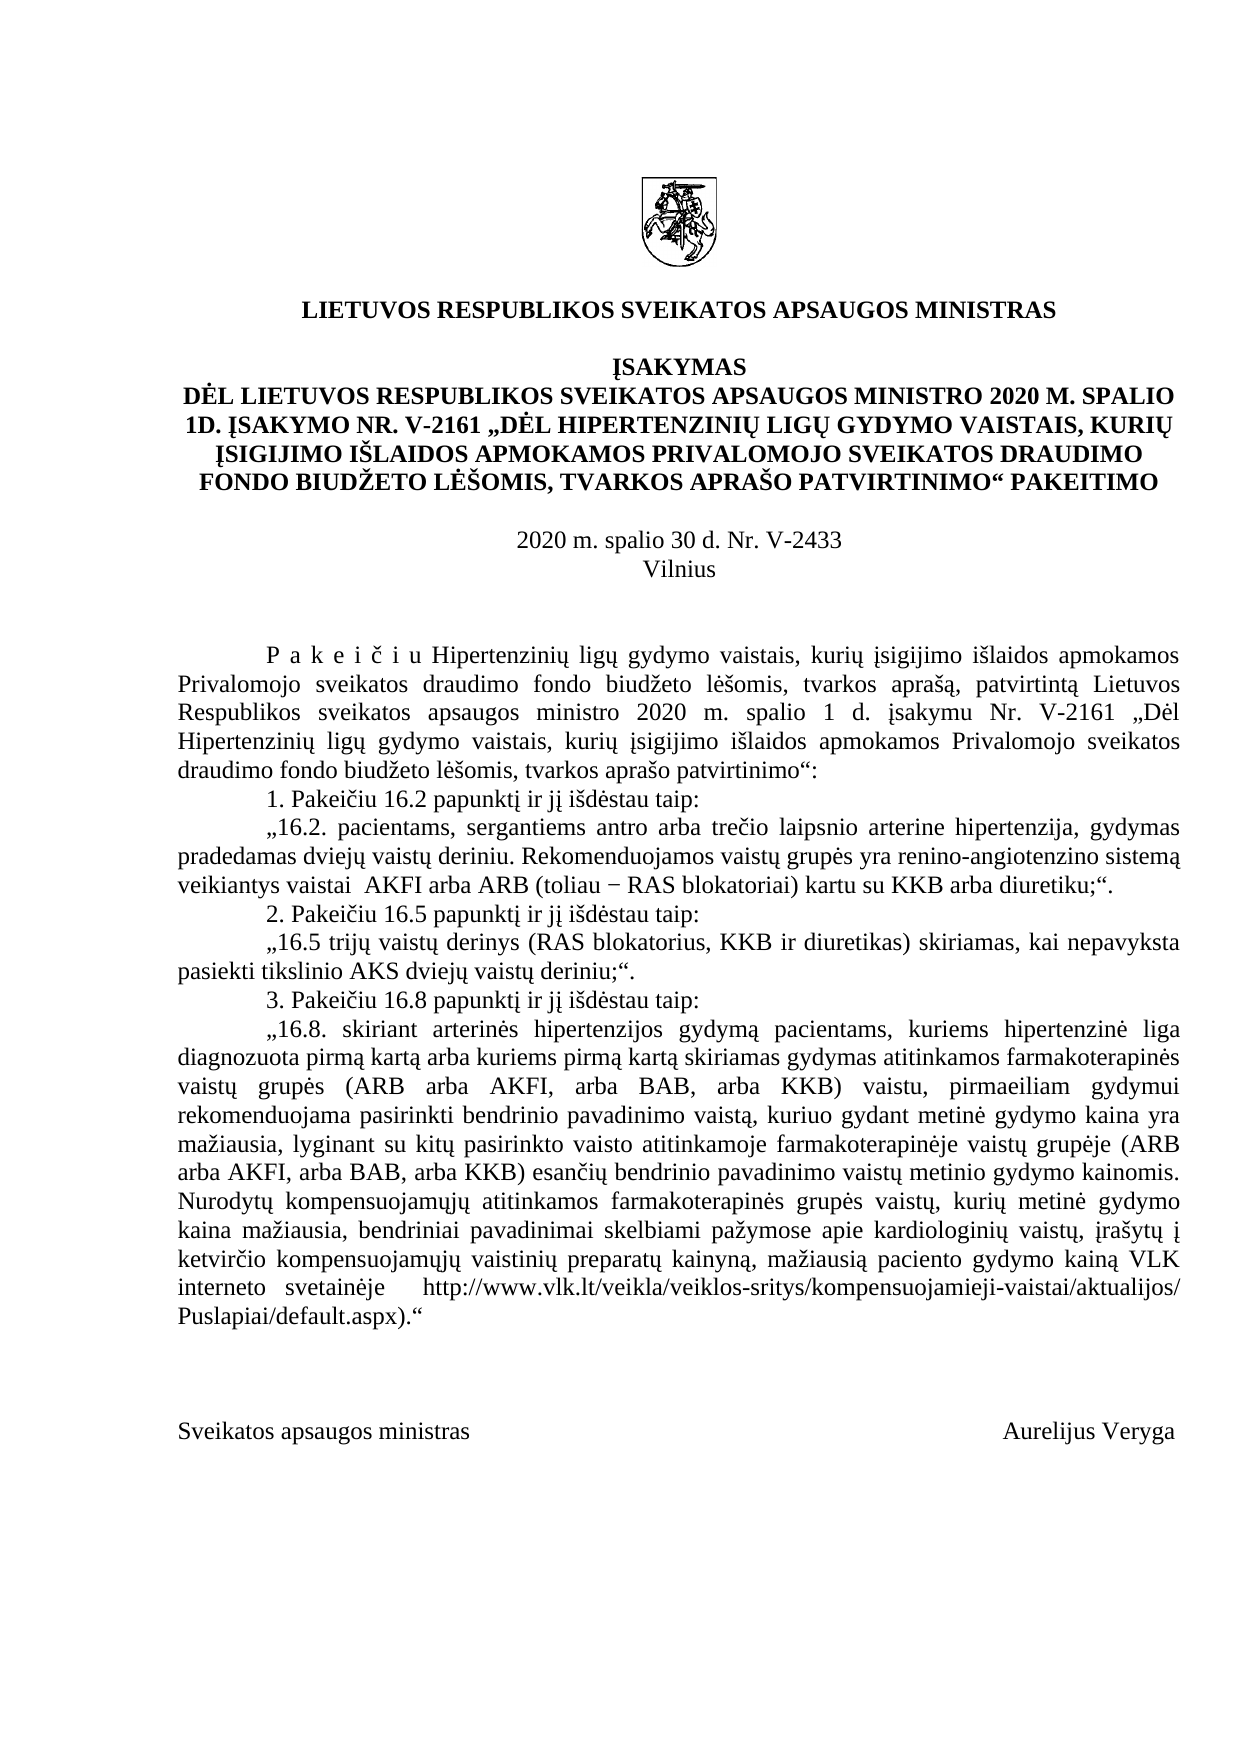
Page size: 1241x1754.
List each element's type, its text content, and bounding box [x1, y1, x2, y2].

text P a k e i č i u Hipertenzinių ligų gydymo vaistais, kurių įsigijimo išlaidos apmokamos Privalomojo sveikatos draudimo fondo biudžeto lėšomis, tvarkos aprašą, patvirtintą Lietuvos Respublikos sveikatos apsaugos ministro 2020 m. spalio 1 d. įsakymu Nr. V-2161 „Dėl Hipertenzinių ligų gydymo vaistais, kurių įsigijimo išlaidos apmokamos Privalomojo sveikatos draudimo fondo biudžeto lėšomis, tvarkos aprašo patvirtinimo“: [177, 640, 1181, 784]
text „16.5 trijų vaistų derinys (RAS blokatorius, KKB ir diuretikas) skiriamas, kai nepavyksta pasiekti tikslinio AKS dviejų vaistų deriniu;“. [177, 927, 1181, 985]
text 2. Pakeičiu 16.5 papunktį ir jį išdėstau taip: [177, 899, 1181, 927]
text Vilnius [177, 554, 1181, 582]
text 1. Pakeičiu 16.2 papunktį ir jį išdėstau taip: [177, 784, 1181, 812]
text ĮSAKYMAS [177, 352, 1181, 381]
text 2020 m. spalio 30 d. Nr. V-2433 [177, 525, 1181, 554]
text 3. Pakeičiu 16.8 papunktį ir jį išdėstau taip: [177, 985, 1181, 1014]
text „16.8. skiriant arterinės hipertenzijos gydymą pacientams, kuriems hipertenzinė liga diagnozuota pirmą kartą arba kuriems pirmą kartą skiriamas gydymas atitinkamos farmakoterapinės vaistų grupės (ARB arba AKFI, arba BAB, arba KKB) vaistu, pirmaeiliam gydymui rekomenduojama pasirinkti bendrinio pavadinimo vaistą, kuriuo gydant metinė gydymo kaina yra mažiausia, lyginant su kitų pasirinkto vaisto atitinkamoje farmakoterapinėje vaistų grupėje (ARB arba AKFI, arba BAB, arba KKB) esančių bendrinio pavadinimo vaistų metinio gydymo kainomis. Nurodytų kompensuojamųjų atitinkamos farmakoterapinės grupės vaistų, kurių metinė gydymo kaina mažiausia, bendriniai pavadinimai skelbiami pažymose apie kardiologinių vaistų, įrašytų į ketvirčio kompensuojamųjų vaistinių preparatų kainyną, mažiausią paciento gydymo kainą VLK interneto svetainėje http://www.vlk.lt/veikla/veiklos-sritys/kompensuojamieji-vaistai/aktualijos/Puslapiai/default.aspx).“ [177, 1014, 1181, 1330]
text LIETUVOS RESPUBLIKOS SVEIKATOS APSAUGOS MINISTRAS [177, 295, 1181, 324]
text DĖL LIETUVOS RESPUBLIKOS SVEIKATOS APSAUGOS MINISTRO 2020 M. SPALIO 1D. ĮSAKYMO NR. V-2161 „DĖL HIPERTENZINIŲ LIGŲ GYDYMO VAISTAIS, KURIŲ ĮSIGIJIMO IŠLAIDOS APMOKAMOS PRIVALOMOJO SVEIKATOS DRAUDIMO FONDO BIUDŽETO LĖŠOMIS, TVARKOS APRAŠO PATVIRTINIMO“ PAKEITIMO [177, 381, 1181, 496]
text Sveikatos apsaugos ministras Aurelijus Veryga [177, 1416, 1181, 1445]
text „16.2. pacientams, sergantiems antro arba trečio laipsnio arterine hipertenzija, gydymas pradedamas dviejų vaistų deriniu. Rekomenduojamos vaistų grupės yra renino-angiotenzino sistemą veikiantys vaistai AKFI arba ARB (toliau − RAS blokatoriai) kartu su KKB arba diuretiku;“. [177, 812, 1181, 899]
